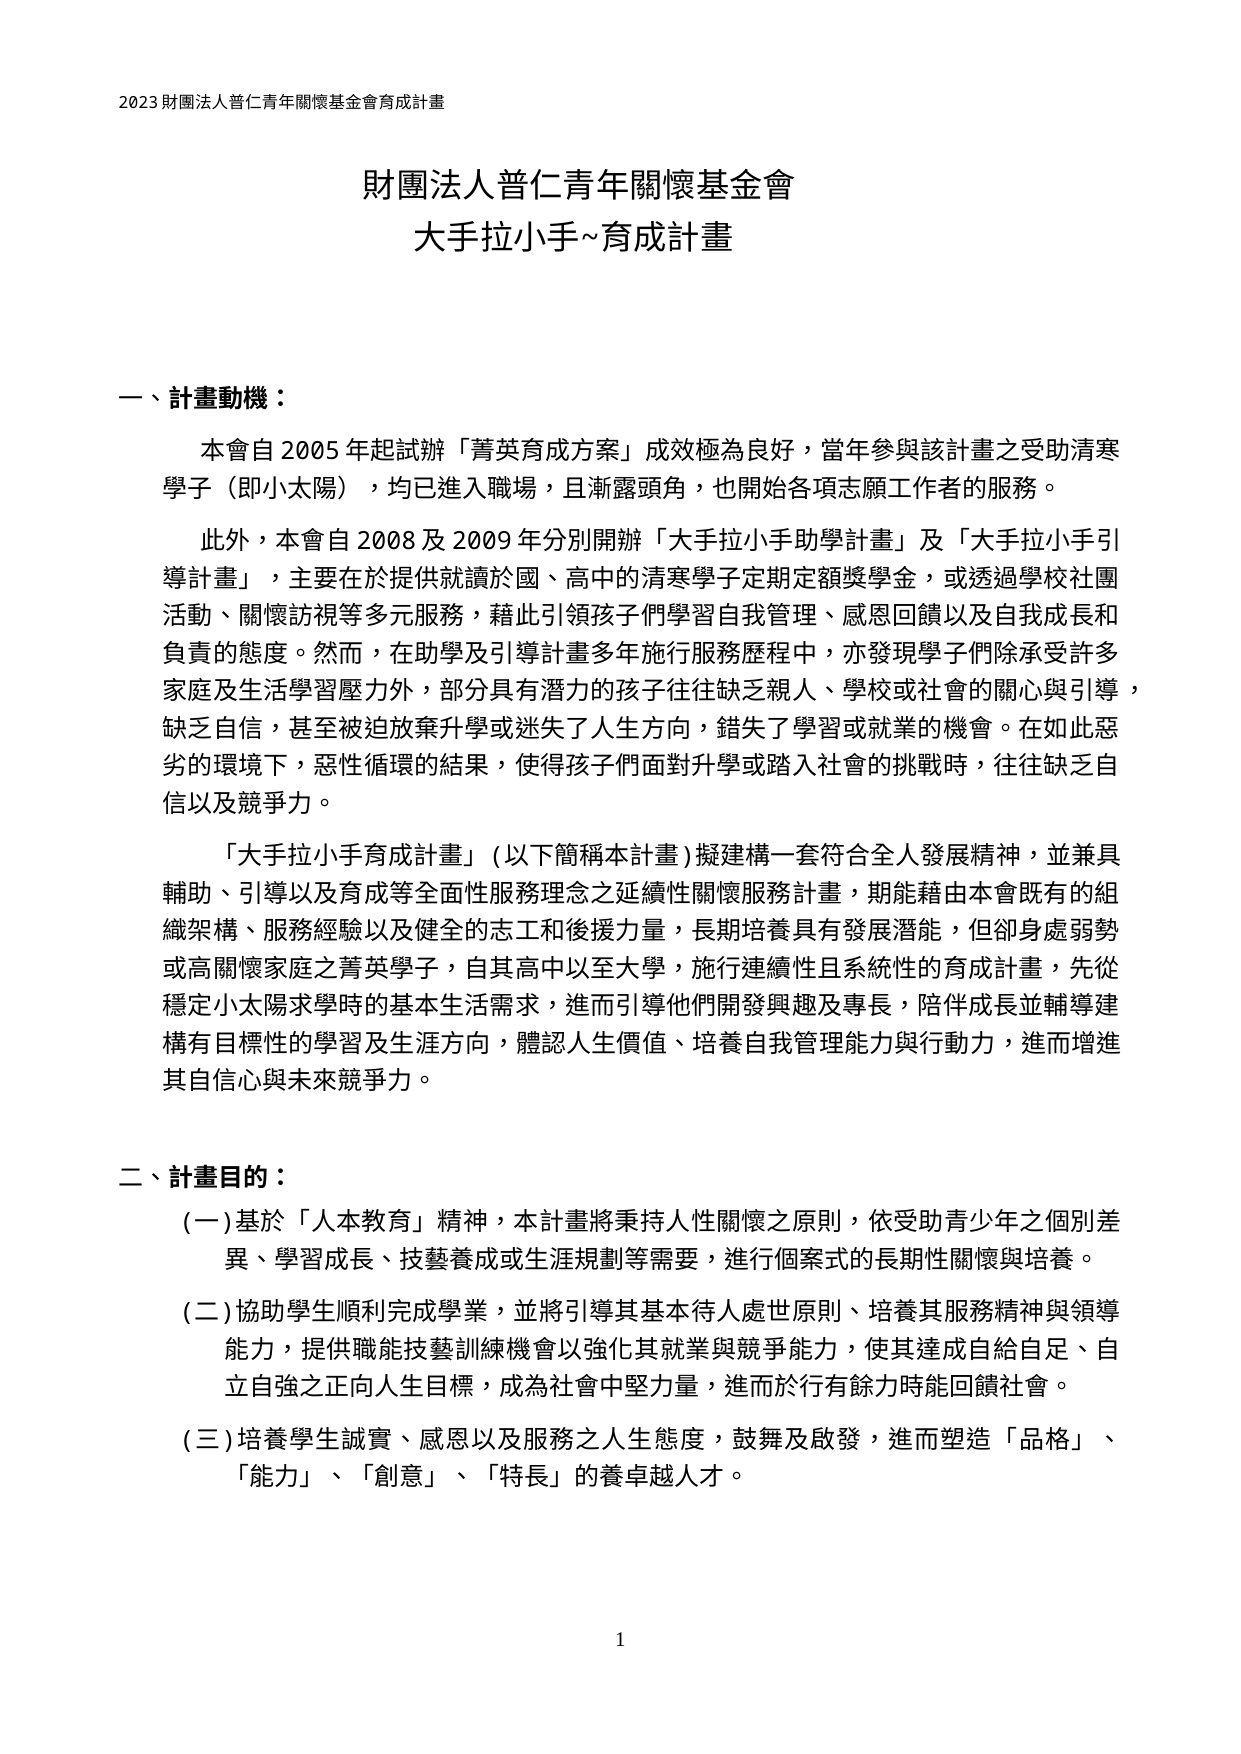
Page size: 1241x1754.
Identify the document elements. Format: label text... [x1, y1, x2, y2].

text 大手拉小手~育成計畫 [118, 219, 1122, 257]
text (三)培養學生誠實、感恩以及服務之人生態度，鼓舞及啟發，進而塑造「品格」、「能力」、「創意」、「特長」的養卓越人才。 [179, 1418, 1122, 1493]
text 二、計畫目的： [118, 1157, 1122, 1193]
text 財團法人普仁青年關懷基金會 [118, 167, 1122, 204]
text (二)協助學生順利完成學業，並將引導其基本待人處世原則、培養其服務精神與領導能力，提供職能技藝訓練機會以強化其就業與競爭能力，使其達成自給自足、自立自強之正向人生目標，成為社會中堅力量，進而於行有餘力時能回饋社會。 [179, 1291, 1122, 1403]
text (一)基於「人本教育」精神，本計畫將秉持人性關懷之原則，依受助青少年之個別差異、學習成長、技藝養成或生涯規劃等需要，進行個案式的長期性關懷與培養。 [179, 1201, 1122, 1276]
text 一、計畫動機： [118, 377, 1122, 414]
text 本會自2005年起試辦「菁英育成方案」成效極為良好，當年參與該計畫之受助清寒學子（即小太陽），均已進入職場，且漸露頭角，也開始各項志願工作者的服務。 [162, 429, 1122, 504]
text 此外，本會自2008及2009年分別開辦「大手拉小手助學計畫」及「大手拉小手引導計畫」，主要在於提供就讀於國、高中的清寒學子定期定額獎學金，或透過學校社團活動、關懷訪視等多元服務，藉此引領孩子們學習自我管理、感恩回饋以及自我成長和負責的態度。然而，在助學及引導計畫多年施行服務歷程中，亦發現學子們除承受許多家庭及生活學習壓力外，部分具有潛力的孩子往往缺乏親人、學校或社會的關心與引導，缺乏自信，甚至被迫放棄升學或迷失了人生方向，錯失了學習或就業的機會。在如此惡劣的環境下，惡性循環的結果，使得孩子們面對升學或踏入社會的挑戰時，往往缺乏自信以及競爭力。 [162, 519, 1122, 819]
text 「大手拉小手育成計畫」(以下簡稱本計畫)擬建構一套符合全人發展精神，並兼具輔助、引導以及育成等全面性服務理念之延續性關懷服務計畫，期能藉由本會既有的組織架構、服務經驗以及健全的志工和後援力量，長期培養具有發展潛能，但卻身處弱勢或高關懷家庭之菁英學子，自其高中以至大學，施行連續性且系統性的育成計畫，先從穩定小太陽求學時的基本生活需求，進而引導他們開發興趣及專長，陪伴成長並輔導建構有目標性的學習及生涯方向，體認人生價值、培養自我管理能力與行動力，進而增進其自信心與未來競爭力。 [162, 834, 1122, 1097]
